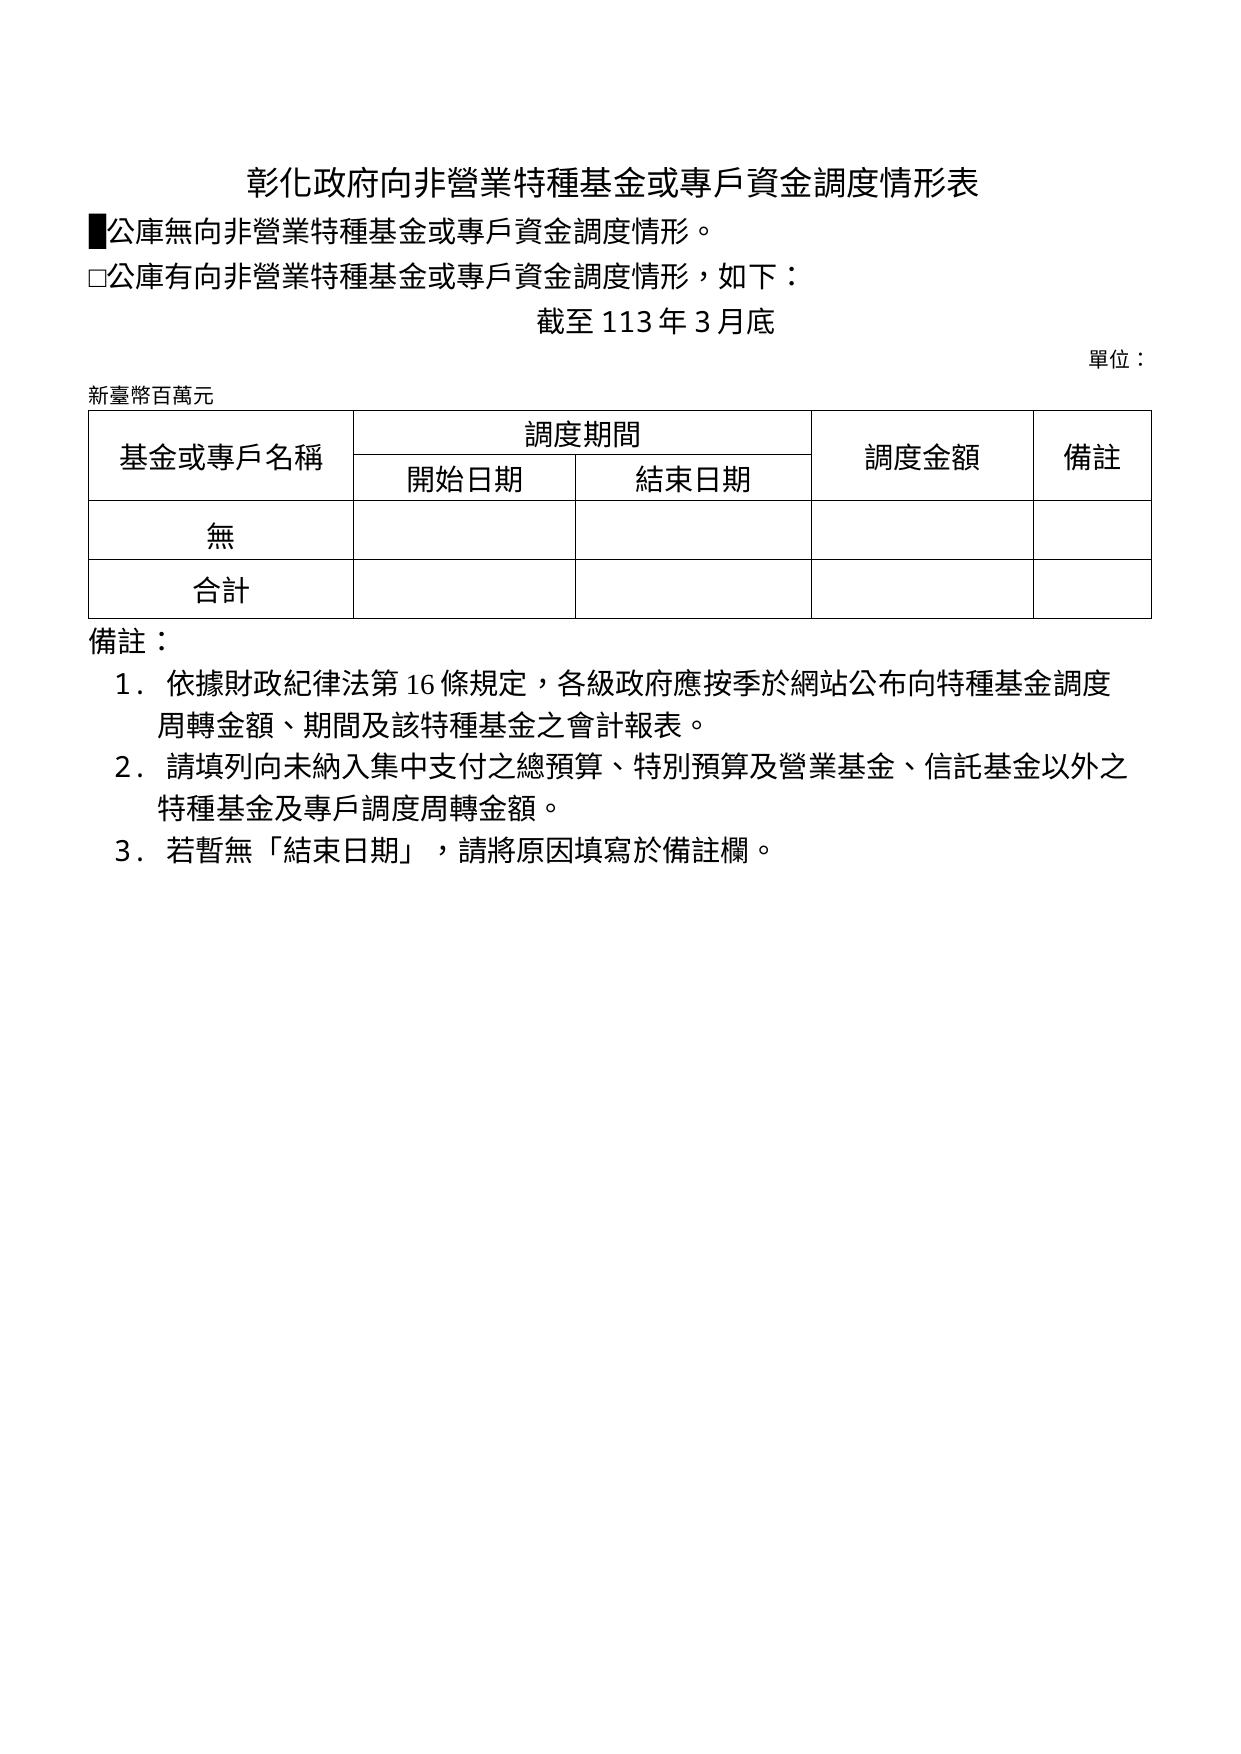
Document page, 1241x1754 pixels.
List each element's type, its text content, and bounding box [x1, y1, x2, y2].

text █公庫無向非營業特種基金或專戶資金調度情形。 [89, 214, 1137, 250]
table_cell [354, 560, 575, 618]
table_cell 結束日期 [576, 455, 811, 499]
text 備註： [88, 619, 1137, 661]
table_cell 合計 [89, 560, 353, 618]
table_header 基金或專戶名稱 [89, 411, 353, 499]
table_cell [576, 560, 811, 618]
table_cell 無 [89, 501, 353, 559]
table_cell [354, 501, 575, 559]
text 單位：新臺幣百萬元 [89, 339, 1137, 410]
text 1. 依據財政紀律法第16條規定，各級政府應按季於網站公布向特種基金調度周轉金額、期間及該特種基金之會計報表。 [114, 661, 1137, 744]
text □公庫有向非營業特種基金或專戶資金調度情形，如下： [89, 259, 1137, 295]
table_header 調度期間 [354, 411, 811, 454]
text 3. 若暫無「結束日期」，請將原因填寫於備註欄。 [114, 828, 1137, 869]
text 截至113年3月底 [89, 304, 1137, 339]
table_cell 開始日期 [354, 455, 575, 499]
text 彰化政府向非營業特種基金或專戶資金調度情形表 [89, 162, 1137, 204]
text 2. 請填列向未納入集中支付之總預算、特別預算及營業基金、信託基金以外之特種基金及專戶調度周轉金額。 [114, 744, 1137, 828]
table_cell [812, 501, 1033, 559]
table_cell [812, 560, 1033, 618]
table_header 備註 [1034, 411, 1151, 499]
table_cell [576, 501, 811, 559]
table_cell [1034, 560, 1151, 618]
table_cell [1034, 501, 1151, 559]
table_header 調度金額 [812, 411, 1033, 499]
